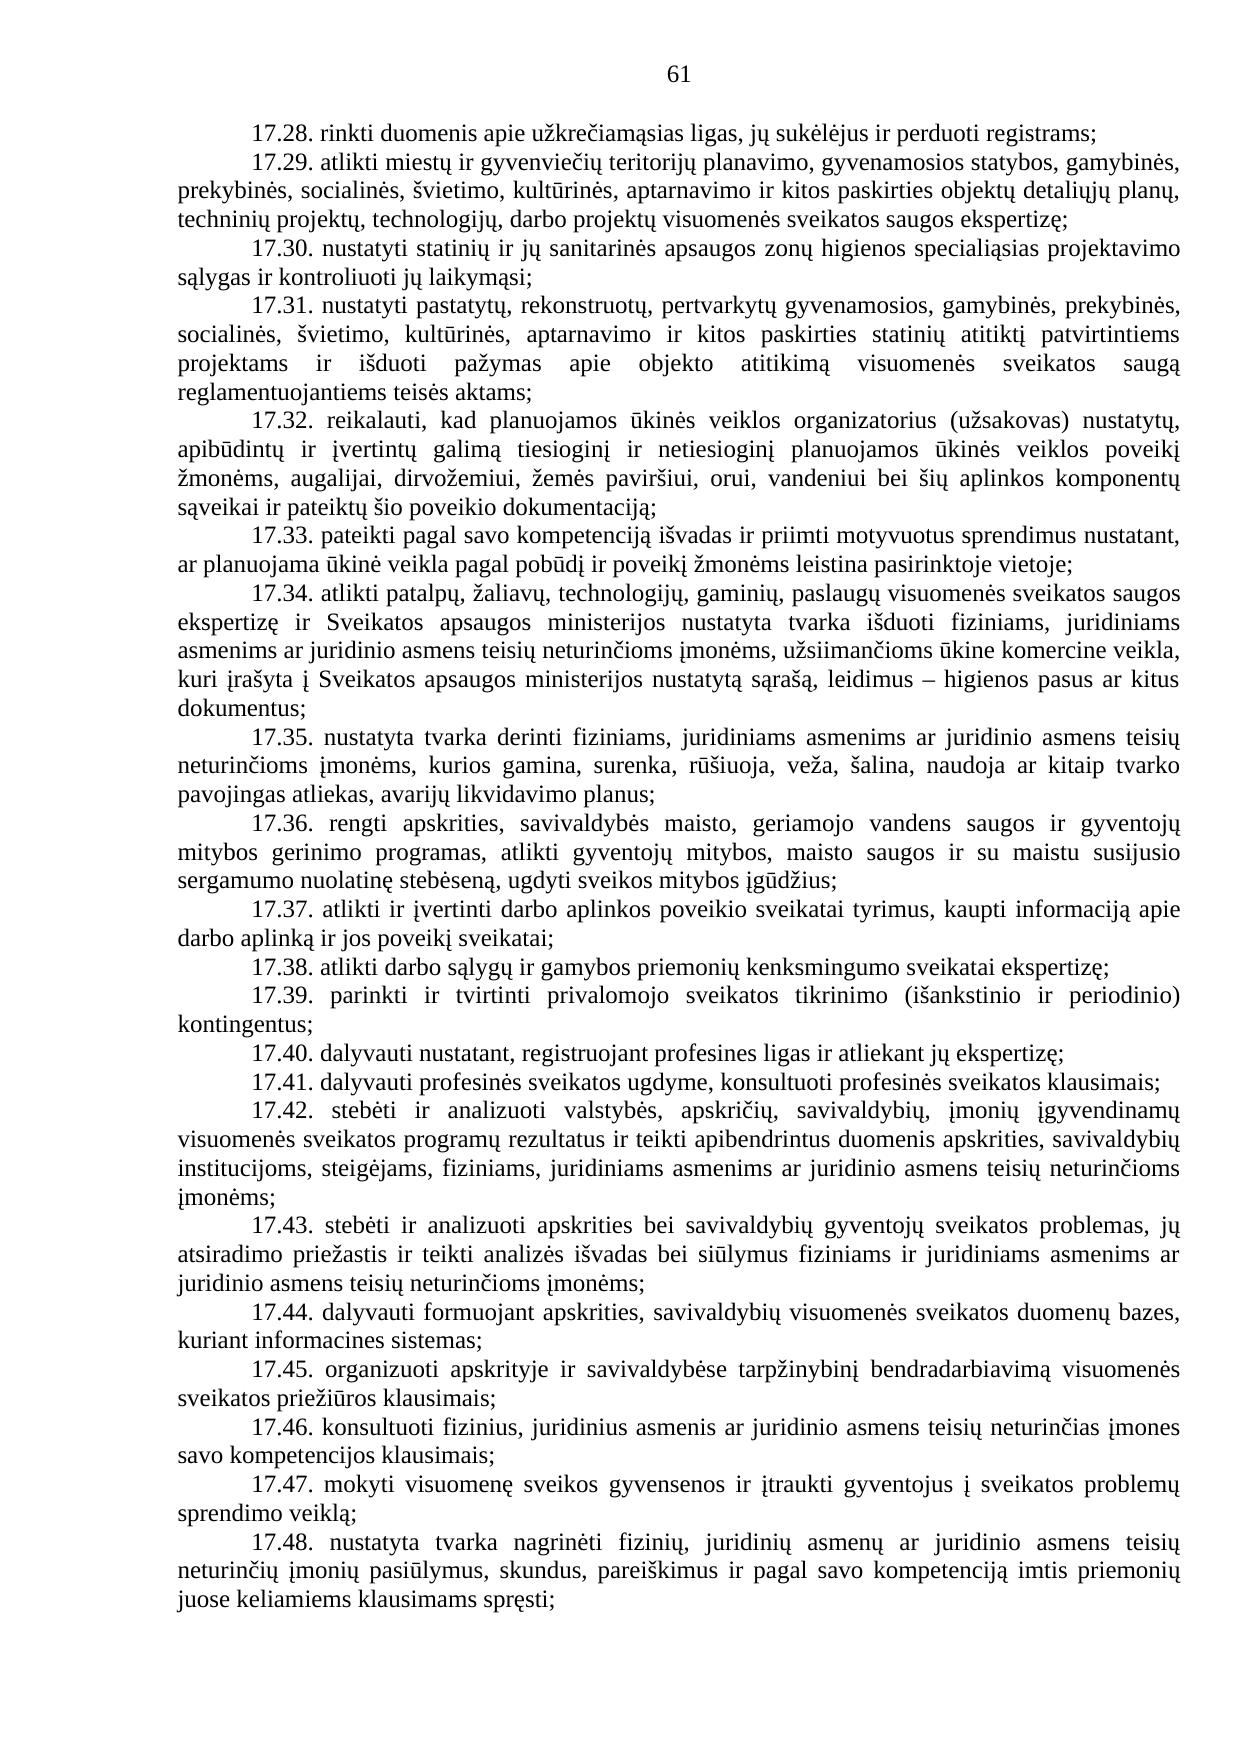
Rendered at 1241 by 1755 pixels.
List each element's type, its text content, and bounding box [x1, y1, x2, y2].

text 17.43. stebėti ir analizuoti apskrities bei savivaldybių gyventojų sveikatos problemas, jų atsiradimo priežastis ir teikti analizės išvadas bei siūlymus fiziniams ir juridiniams asmenims ar juridinio asmens teisių neturinčioms įmonėms; [177, 1211, 1181, 1297]
text 17.37. atlikti ir įvertinti darbo aplinkos poveikio sveikatai tyrimus, kaupti informaciją apie darbo aplinką ir jos poveikį sveikatai; [177, 894, 1181, 952]
text 17.45. organizuoti apskrityje ir savivaldybėse tarpžinybinį bendradarbiavimą visuomenės sveikatos priežiūros klausimais; [177, 1354, 1181, 1412]
text 17.33. pateikti pagal savo kompetenciją išvadas ir priimti motyvuotus sprendimus nustatant, ar planuojama ūkinė veikla pagal pobūdį ir poveikį žmonėms leistina pasirinktoje vietoje; [177, 521, 1181, 578]
text 17.48. nustatyta tvarka nagrinėti fizinių, juridinių asmenų ar juridinio asmens teisių neturinčių įmonių pasiūlymus, skundus, pareiškimus ir pagal savo kompetenciją imtis priemonių juose keliamiems klausimams spręsti; [177, 1527, 1181, 1613]
text 17.38. atlikti darbo sąlygų ir gamybos priemonių kenksmingumo sveikatai ekspertizę; [177, 952, 1181, 981]
text 17.40. dalyvauti nustatant, registruojant profesines ligas ir atliekant jų ekspertizę; [177, 1038, 1181, 1067]
text 17.39. parinkti ir tvirtinti privalomojo sveikatos tikrinimo (išankstinio ir periodinio) kontingentus; [177, 981, 1181, 1038]
text 17.42. stebėti ir analizuoti valstybės, apskričių, savivaldybių, įmonių įgyvendinamų visuomenės sveikatos programų rezultatus ir teikti apibendrintus duomenis apskrities, savivaldybių institucijoms, steigėjams, fiziniams, juridiniams asmenims ar juridinio asmens teisių neturinčioms įmonėms; [177, 1096, 1181, 1211]
text 17.34. atlikti patalpų, žaliavų, technologijų, gaminių, paslaugų visuomenės sveikatos saugos ekspertizę ir Sveikatos apsaugos ministerijos nustatyta tvarka išduoti fiziniams, juridiniams asmenims ar juridinio asmens teisių neturinčioms įmonėms, užsiimančioms ūkine komercine veikla, kuri įrašyta į Sveikatos apsaugos ministerijos nustatytą sąrašą, leidimus – higienos pasus ar kitus dokumentus; [177, 578, 1181, 722]
text 17.30. nustatyti statinių ir jų sanitarinės apsaugos zonų higienos specialiąsias projektavimo sąlygas ir kontroliuoti jų laikymąsi; [177, 233, 1181, 291]
text 17.47. mokyti visuomenę sveikos gyvensenos ir įtraukti gyventojus į sveikatos problemų sprendimo veiklą; [177, 1469, 1181, 1527]
text 17.44. dalyvauti formuojant apskrities, savivaldybių visuomenės sveikatos duomenų bazes, kuriant informacines sistemas; [177, 1297, 1181, 1354]
text 17.29. atlikti miestų ir gyvenviečių teritorijų planavimo, gyvenamosios statybos, gamybinės, prekybinės, socialinės, švietimo, kultūrinės, aptarnavimo ir kitos paskirties objektų detaliųjų planų, techninių projektų, technologijų, darbo projektų visuomenės sveikatos saugos ekspertizę; [177, 147, 1181, 233]
text 17.35. nustatyta tvarka derinti fiziniams, juridiniams asmenims ar juridinio asmens teisių neturinčioms įmonėms, kurios gamina, surenka, rūšiuoja, veža, šalina, naudoja ar kitaip tvarko pavojingas atliekas, avarijų likvidavimo planus; [177, 722, 1181, 808]
text 17.46. konsultuoti fizinius, juridinius asmenis ar juridinio asmens teisių neturinčias įmones savo kompetencijos klausimais; [177, 1412, 1181, 1469]
text 17.31. nustatyti pastatytų, rekonstruotų, pertvarkytų gyvenamosios, gamybinės, prekybinės, socialinės, švietimo, kultūrinės, aptarnavimo ir kitos paskirties statinių atitiktį patvirtintiems projektams ir išduoti pažymas apie objekto atitikimą visuomenės sveikatos saugą reglamentuojantiems teisės aktams; [177, 291, 1181, 406]
text 17.41. dalyvauti profesinės sveikatos ugdyme, konsultuoti profesinės sveikatos klausimais; [177, 1067, 1181, 1096]
text 17.32. reikalauti, kad planuojamos ūkinės veiklos organizatorius (užsakovas) nustatytų, apibūdintų ir įvertintų galimą tiesioginį ir netiesioginį planuojamos ūkinės veiklos poveikį žmonėms, augalijai, dirvožemiui, žemės paviršiui, orui, vandeniui bei šių aplinkos komponentų sąveikai ir pateiktų šio poveikio dokumentaciją; [177, 406, 1181, 521]
text 17.36. rengti apskrities, savivaldybės maisto, geriamojo vandens saugos ir gyventojų mitybos gerinimo programas, atlikti gyventojų mitybos, maisto saugos ir su maistu susijusio sergamumo nuolatinę stebėseną, ugdyti sveikos mitybos įgūdžius; [177, 808, 1181, 894]
text 17.28. rinkti duomenis apie užkrečiamąsias ligas, jų sukėlėjus ir perduoti registrams; [177, 118, 1181, 147]
